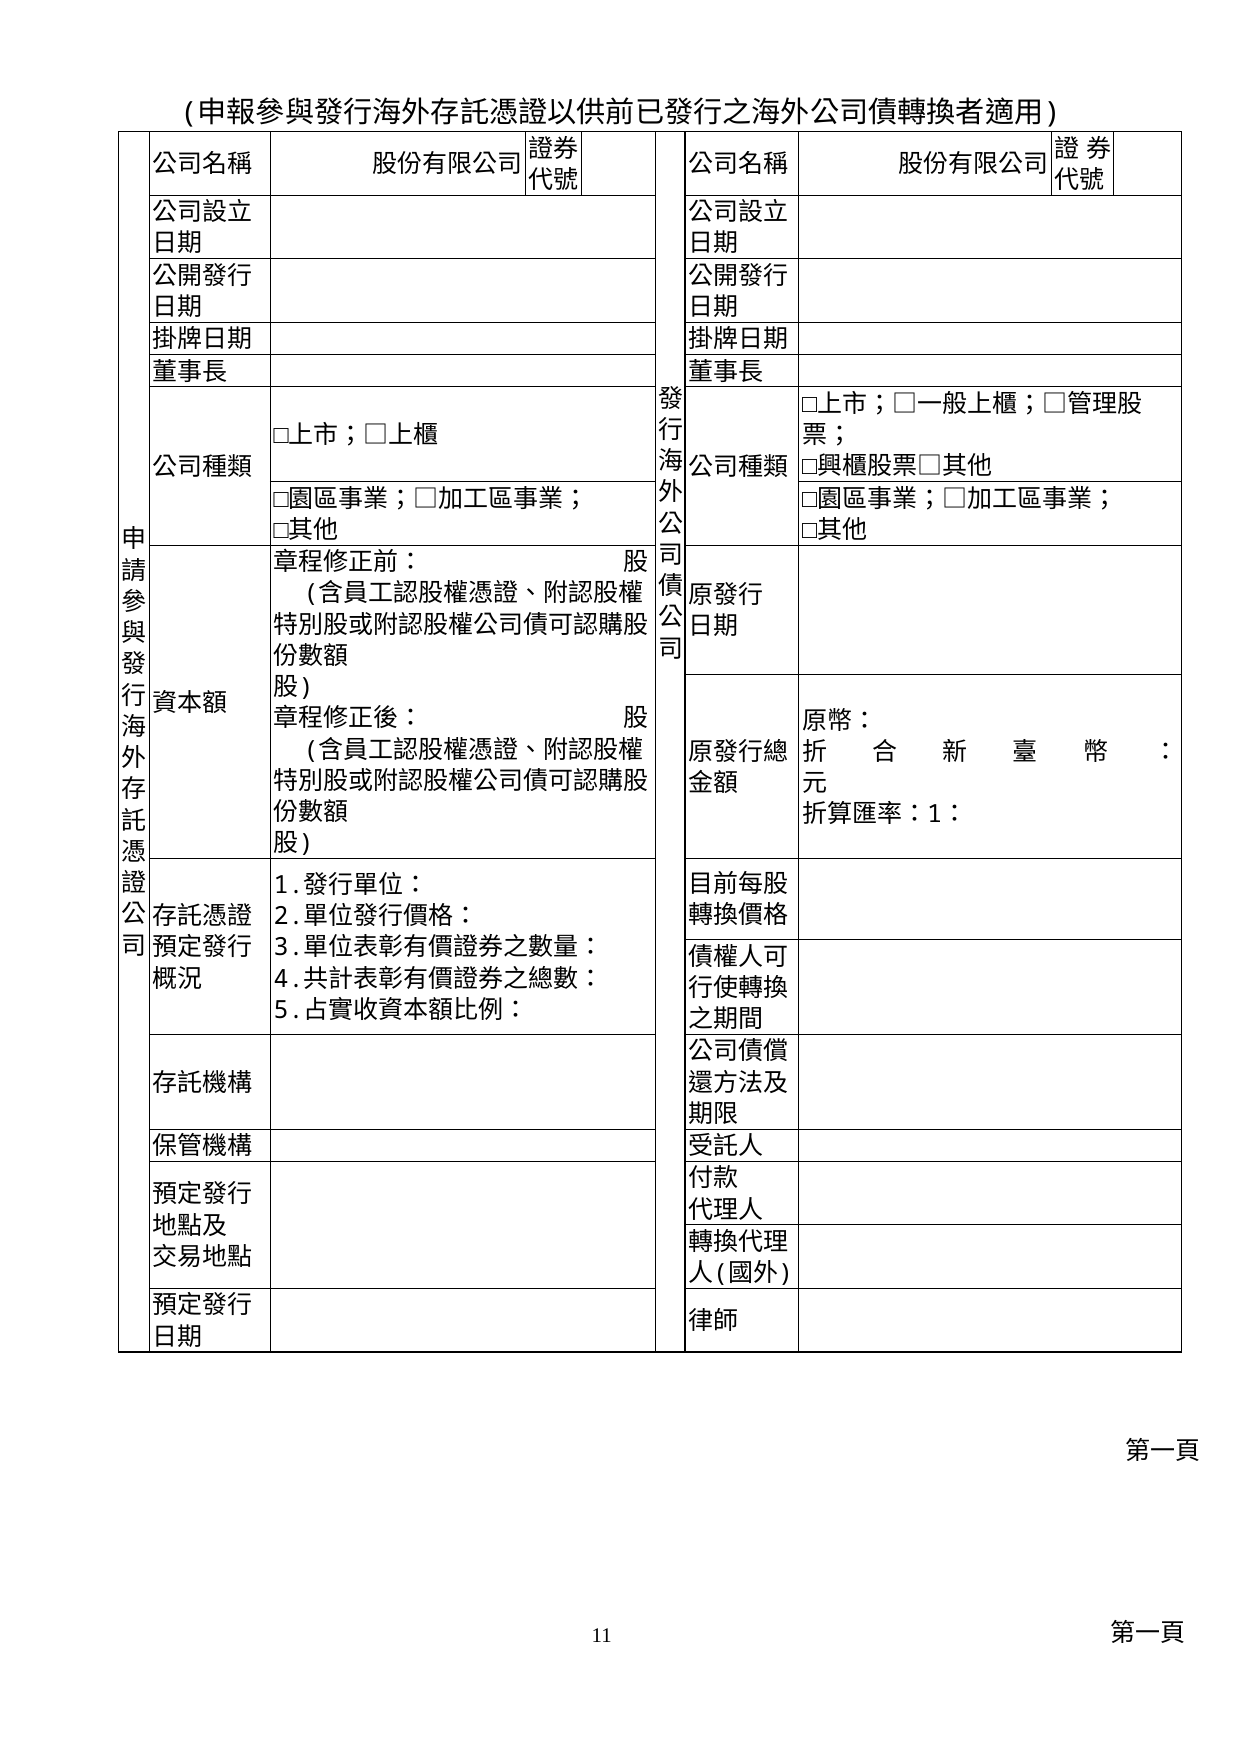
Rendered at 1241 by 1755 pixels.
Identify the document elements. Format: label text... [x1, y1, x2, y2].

table_cell [799, 859, 1181, 939]
table_cell [271, 1130, 655, 1161]
table_cell 章程修正前： 股 (含員工認股權憑證、附認股權特別股或附認股權公司債可認購股份數額 股) 章程修正後： 股 (含員工認股權憑證、附認股權特別股或附認股權公司債可認購股份數額 股) [271, 546, 655, 858]
table_header 證券代號 [1052, 132, 1113, 194]
table_header [1114, 132, 1181, 194]
table_cell □園區事業；□加工區事業； □其他 [271, 482, 655, 544]
table_cell [799, 1130, 1181, 1161]
table_cell 董事長 [686, 355, 798, 386]
table_cell 預定發行地點及 交易地點 [150, 1162, 270, 1288]
table_cell [799, 1225, 1181, 1288]
table_cell 轉換代理人(國外) [686, 1225, 798, 1288]
table_header 證券代號 [526, 132, 581, 194]
table_cell 原發行 日期 [686, 546, 798, 674]
table_cell 公開發行日期 [686, 259, 798, 322]
table_header 公司名稱 [686, 132, 798, 194]
table_cell [799, 940, 1181, 1034]
table_cell [271, 323, 655, 354]
table_cell [271, 1289, 655, 1351]
table_header 申請參與發行海外存託憑證公司 [119, 132, 149, 1351]
table_cell [799, 196, 1181, 258]
table_cell 債權人可行使轉換之期間 [686, 940, 798, 1034]
table_cell □上市；□上櫃 [271, 387, 655, 481]
table_cell 資本額 [150, 546, 270, 858]
table_cell [799, 323, 1181, 354]
table_cell 律師 [686, 1289, 798, 1351]
table_header [582, 132, 655, 194]
table_cell □上市；□一般上櫃；□管理股票； □興櫃股票□其他 [799, 387, 1181, 481]
table_cell [799, 355, 1181, 386]
table_header 股份有限公司 [271, 132, 525, 194]
table_cell 存託機構 [150, 1035, 270, 1128]
table_cell 公開發行日期 [150, 259, 270, 322]
table_cell [271, 196, 655, 258]
table_cell 公司設立日期 [686, 196, 798, 258]
table_cell 目前每股 轉換價格 [686, 859, 798, 939]
table_cell 受託人 [686, 1130, 798, 1161]
table_cell 保管機構 [150, 1130, 270, 1161]
table_cell [271, 1162, 655, 1288]
table_cell 掛牌日期 [150, 323, 270, 354]
text (申報參與發行海外存託憑證以供前已發行之海外公司債轉換者適用) [106, 89, 1134, 131]
table_cell [799, 1035, 1181, 1128]
table_cell [271, 259, 655, 322]
table_cell [271, 355, 655, 386]
table_cell 董事長 [150, 355, 270, 386]
table_cell [799, 546, 1181, 674]
table_cell 存託憑證預定發行概況 [150, 859, 270, 1034]
table_cell 掛牌日期 [686, 323, 798, 354]
table_cell [799, 1289, 1181, 1351]
table_cell 公司種類 [150, 387, 270, 544]
table_cell [271, 1035, 655, 1128]
table_cell 付款 代理人 [686, 1162, 798, 1224]
table_cell 公司設立日期 [150, 196, 270, 258]
text 第一頁 [1126, 1430, 1224, 1466]
text 第一頁 [1110, 1612, 1208, 1649]
table_cell [799, 259, 1181, 322]
table_cell 預定發行日期 [150, 1289, 270, 1351]
table_cell 原幣： 折合新臺幣： 元 折算匯率：1： [799, 675, 1181, 858]
table_cell 原發行總金額 [686, 675, 798, 858]
table_cell 1.發行單位： 2.單位發行價格： 3.單位表彰有價證券之數量： 4.共計表彰有價證券之總數： 5.占實收資本額比例： [271, 859, 655, 1034]
table_cell 公司種類 [686, 387, 798, 544]
table_cell [799, 1162, 1181, 1224]
table_cell 公司債償還方法及期限 [686, 1035, 798, 1128]
table_header 公司名稱 [150, 132, 270, 194]
table_cell □園區事業；□加工區事業； □其他 [799, 482, 1181, 544]
table_header 發行海外公司債公司 [656, 132, 684, 1351]
table_header 股份有限公司 [799, 132, 1051, 194]
